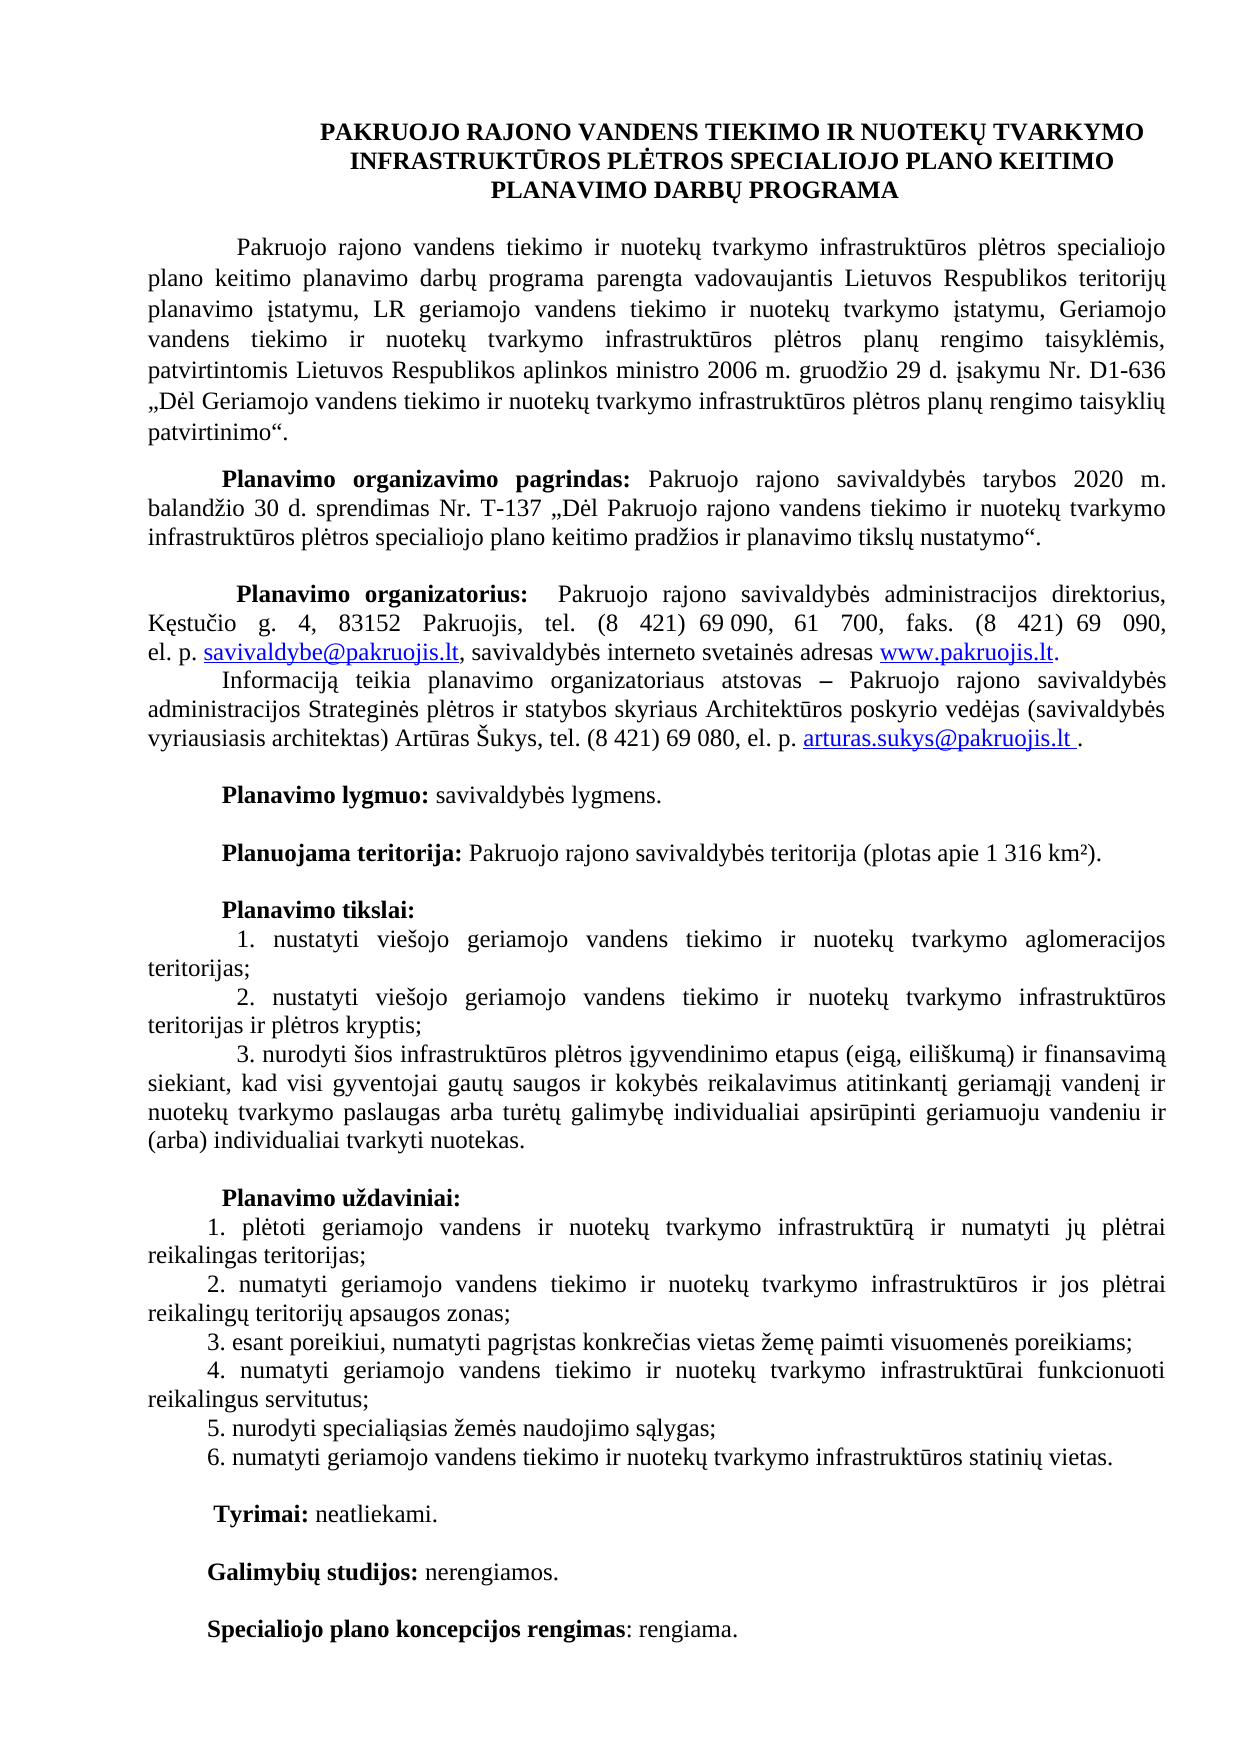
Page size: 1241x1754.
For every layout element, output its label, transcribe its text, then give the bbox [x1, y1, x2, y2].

text Informaciją teikia planavimo organizatoriaus atstovas – Pakruojo rajono savivaldybės administracijos Strateginės plėtros ir statybos skyriaus Architektūros poskyrio vedėjas (savivaldybės vyriausiasis architektas) Artūras Šukys, tel. (8 421) 69 080, el. p. arturas.sukys@pakruojis.lt . [148, 665, 1167, 752]
text 3. nurodyti šios infrastruktūros plėtros įgyvendinimo etapus (eigą, eiliškumą) ir finansavimą siekiant, kad visi gyventojai gautų saugos ir kokybės reikalavimus atitinkantį geriamąjį vandenį ir nuotekų tvarkymo paslaugas arba turėtų galimybę individualiai apsirūpinti geriamuoju vandeniu ir (arba) individualiai tvarkyti nuotekas. [148, 1039, 1167, 1154]
text Planavimo lygmuo: savivaldybės lygmens. [148, 780, 1167, 809]
text Pakruojo rajono vandens tiekimo ir nuotekų tvarkymo infrastruktūros plėtros specialiojo plano keitimo planavimo darbų programa parengta vadovaujantis Lietuvos Respublikos teritorijų planavimo įstatymu, LR geriamojo vandens tiekimo ir nuotekų tvarkymo įstatymu, Geriamojo vandens tiekimo ir nuotekų tvarkymo infrastruktūros plėtros planų rengimo taisyklėmis, patvirtintomis Lietuvos Respublikos aplinkos ministro 2006 m. gruodžio 29 d. įsakymu Nr. D1-636 „Dėl Geriamojo vandens tiekimo ir nuotekų tvarkymo infrastruktūros plėtros planų rengimo taisyklių patvirtinimo“. [148, 232, 1167, 446]
text PAKRUOJO RAJONO VANDENS TIEKIMO IR NUOTEKŲ TVARKYMO [223, 117, 1167, 146]
text Planavimo tikslai: [148, 895, 1167, 924]
text 2. numatyti geriamojo vandens tiekimo ir nuotekų tvarkymo infrastruktūros ir jos plėtrai reikalingų teritorijų apsaugos zonas; [148, 1269, 1167, 1327]
text 4. numatyti geriamojo vandens tiekimo ir nuotekų tvarkymo infrastruktūrai funkcionuoti reikalingus servitutus; [148, 1355, 1167, 1413]
text Galimybių studijos: nerengiamos. [148, 1557, 1167, 1585]
text Planuojama teritorija: Pakruojo rajono savivaldybės teritorija (plotas apie 1 316 km²). [148, 838, 1167, 867]
text 3. esant poreikiui, numatyti pagrįstas konkrečias vietas žemę paimti visuomenės poreikiams; [148, 1327, 1167, 1355]
text Planavimo organizavimo pagrindas: Pakruojo rajono savivaldybės tarybos 2020 m. balandžio 30 d. sprendimas Nr. T-137 „Dėl Pakruojo rajono vandens tiekimo ir nuotekų tvarkymo infrastruktūros plėtros specialiojo plano keitimo pradžios ir planavimo tikslų nustatymo“. [148, 464, 1167, 550]
text Planavimo uždaviniai: [148, 1183, 1167, 1212]
text 1. plėtoti geriamojo vandens ir nuotekų tvarkymo infrastruktūrą ir numatyti jų plėtrai reikalingas teritorijas; [148, 1212, 1167, 1269]
text INFRASTRUKTŪROS PLĖTROS SPECIALIOJO PLANO KEITIMO PLANAVIMO DARBŲ PROGRAMA [223, 146, 1167, 204]
text 5. nurodyti specialiąsias žemės naudojimo sąlygas; [148, 1413, 1167, 1442]
text 2. nustatyti viešojo geriamojo vandens tiekimo ir nuotekų tvarkymo infrastruktūros teritorijas ir plėtros kryptis; [148, 982, 1167, 1039]
text 1. nustatyti viešojo geriamojo vandens tiekimo ir nuotekų tvarkymo aglomeracijos teritorijas; [148, 924, 1167, 982]
text Planavimo organizatorius: Pakruojo rajono savivaldybės administracijos direktorius, Kęstučio g. 4, 83152 Pakruojis, tel. (8 421) 69 090, 61 700, faks. (8 421) 69 090, el. p. savivaldybe@pakruojis.lt, savivaldybės interneto svetainės adresas www.pakruojis.lt. [148, 579, 1167, 665]
text 6. numatyti geriamojo vandens tiekimo ir nuotekų tvarkymo infrastruktūros statinių vietas. [148, 1442, 1167, 1470]
text Specialiojo plano koncepcijos rengimas: rengiama. [148, 1614, 1167, 1643]
text Tyrimai: neatliekami. [148, 1499, 1167, 1528]
